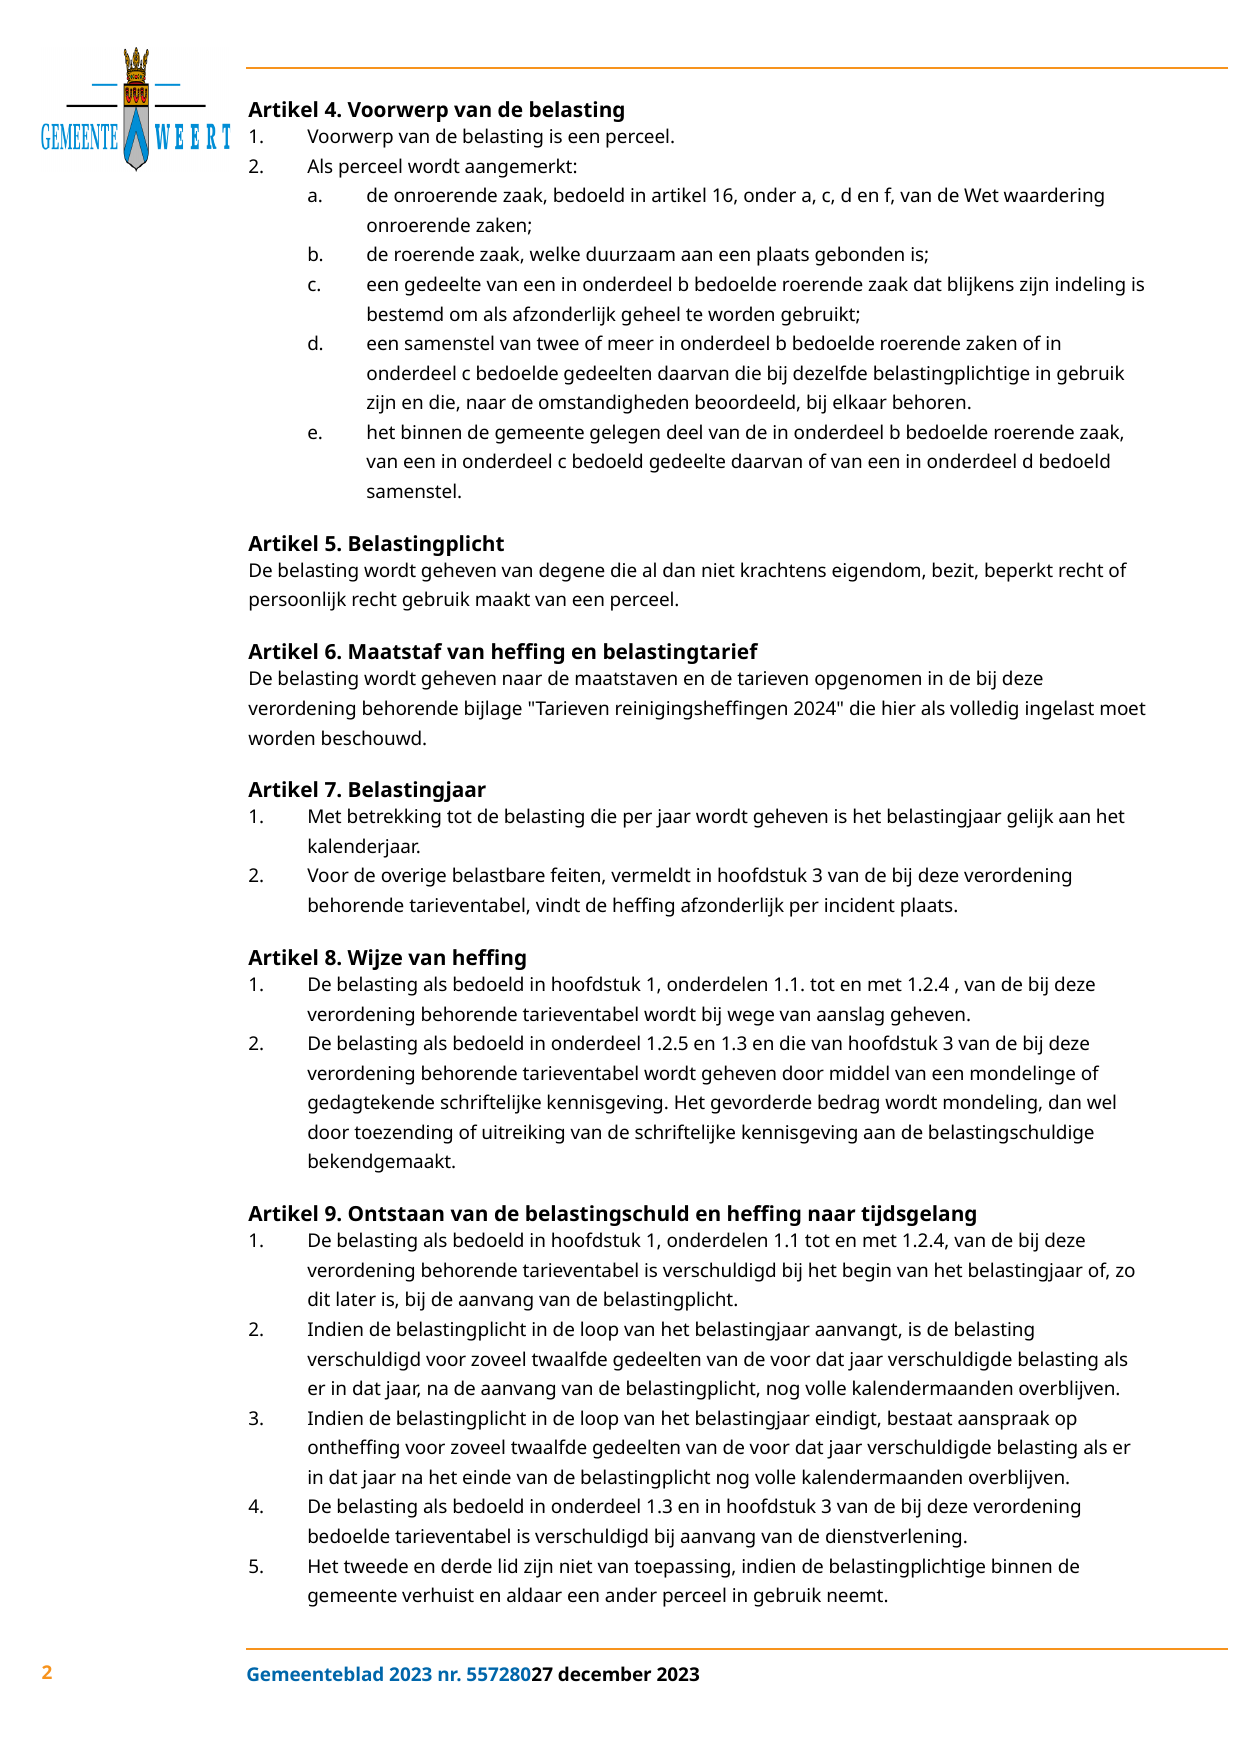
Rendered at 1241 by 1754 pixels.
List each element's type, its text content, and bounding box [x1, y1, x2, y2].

text Artikel 5. Belastingplicht [248, 529, 1152, 557]
list Voor de overige belastbare feiten, vermeldt in hoofdstuk 3 van de bij deze verordening behorende tarieventabel, vindt de heffing afzonderlijk per incident plaats. [248, 863, 1152, 918]
text De belasting wordt geheven van degene die al dan niet krachtens eigendom, bezit, beperkt recht of persoonlijk recht gebruik maakt van een perceel. [248, 557, 1152, 612]
list De belasting als bedoeld in onderdeel 1.2.5 en 1.3 en die van hoofdstuk 3 van de bij deze verordening behorende tarieventabel wordt geheven door middel van een mondelinge of gedagtekende schriftelijke kennisgeving. Het gevorderde bedrag wordt mondeling, dan wel door toezending of uitreiking van de schriftelijke kennisgeving aan de belastingschuldige bekendgemaakt. [248, 1030, 1152, 1174]
list het binnen de gemeente gelegen deel van de in onderdeel b bedoelde roerende zaak, van een in onderdeel c bedoeld gedeelte daarvan of van een in onderdeel d bedoeld samenstel. [307, 419, 1152, 504]
picture [41, 47, 231, 172]
list Het tweede en derde lid zijn niet van toepassing, indien de belastingplichtige binnen de gemeente verhuist en aldaar een ander perceel in gebruik neemt. [248, 1553, 1152, 1608]
list een samenstel van twee of meer in onderdeel b bedoelde roerende zaken of in onderdeel c bedoelde gedeelten daarvan die bij dezelfde belastingplichtige in gebruik zijn en die, naar de omstandigheden beoordeeld, bij elkaar behoren. [307, 330, 1152, 415]
list Als perceel wordt aangemerkt: [248, 153, 1152, 178]
text Artikel 9. Ontstaan van de belastingschuld en heffing naar tijdsgelang [248, 1199, 1152, 1227]
text Artikel 6. Maatstaf van heffing en belastingtarief [248, 637, 1152, 666]
list de onroerende zaak, bedoeld in artikel 16, onder a, c, d en f, van de Wet waardering onroerende zaken; [307, 182, 1152, 238]
list De belasting als bedoeld in hoofdstuk 1, onderdelen 1.1 tot en met 1.2.4, van de bij deze verordening behorende tarieventabel is verschuldigd bij het begin van het belastingjaar of, zo dit later is, bij de aanvang van de belastingplicht. [248, 1227, 1152, 1312]
list De belasting als bedoeld in hoofdstuk 1, onderdelen 1.1. tot en met 1.2.4 , van de bij deze verordening behorende tarieventabel wordt bij wege van aanslag geheven. [248, 971, 1152, 1026]
list de roerende zaak, welke duurzaam aan een plaats gebonden is; [307, 242, 1152, 267]
list De belasting als bedoeld in onderdeel 1.3 en in hoofdstuk 3 van de bij deze verordening bedoelde tarieventabel is verschuldigd bij aanvang van de dienstverlening. [248, 1494, 1152, 1549]
text Artikel 7. Belastingjaar [248, 775, 1152, 803]
list Voorwerp van de belasting is een perceel. [248, 123, 1152, 149]
list Indien de belastingplicht in de loop van het belastingjaar eindigt, bestaat aanspraak op ontheffing voor zoveel twaalfde gedeelten van de voor dat jaar verschuldigde belasting als er in dat jaar na het einde van de belastingplicht nog volle kalendermaanden overblijven. [248, 1405, 1152, 1490]
list een gedeelte van een in onderdeel b bedoelde roerende zaak dat blijkens zijn indeling is bestemd om als afzonderlijk geheel te worden gebruikt; [307, 271, 1152, 326]
text De belasting wordt geheven naar de maatstaven en de tarieven opgenomen in de bij deze verordening behorende bijlage "Tarieven reinigingsheffingen 2024" die hier als volledig ingelast moet worden beschouwd. [248, 666, 1152, 750]
list Indien de belastingplicht in de loop van het belastingjaar aanvangt, is de belasting verschuldigd voor zoveel twaalfde gedeelten van de voor dat jaar verschuldigde belasting als er in dat jaar, na de aanvang van de belastingplicht, nog volle kalendermaanden overblijven. [248, 1316, 1152, 1401]
text Artikel 8. Wijze van heffing [248, 943, 1152, 971]
list Met betrekking tot de belasting die per jaar wordt geheven is het belastingjaar gelijk aan het kalenderjaar. [248, 803, 1152, 859]
text Artikel 4. Voorwerp van de belasting [248, 95, 1152, 123]
